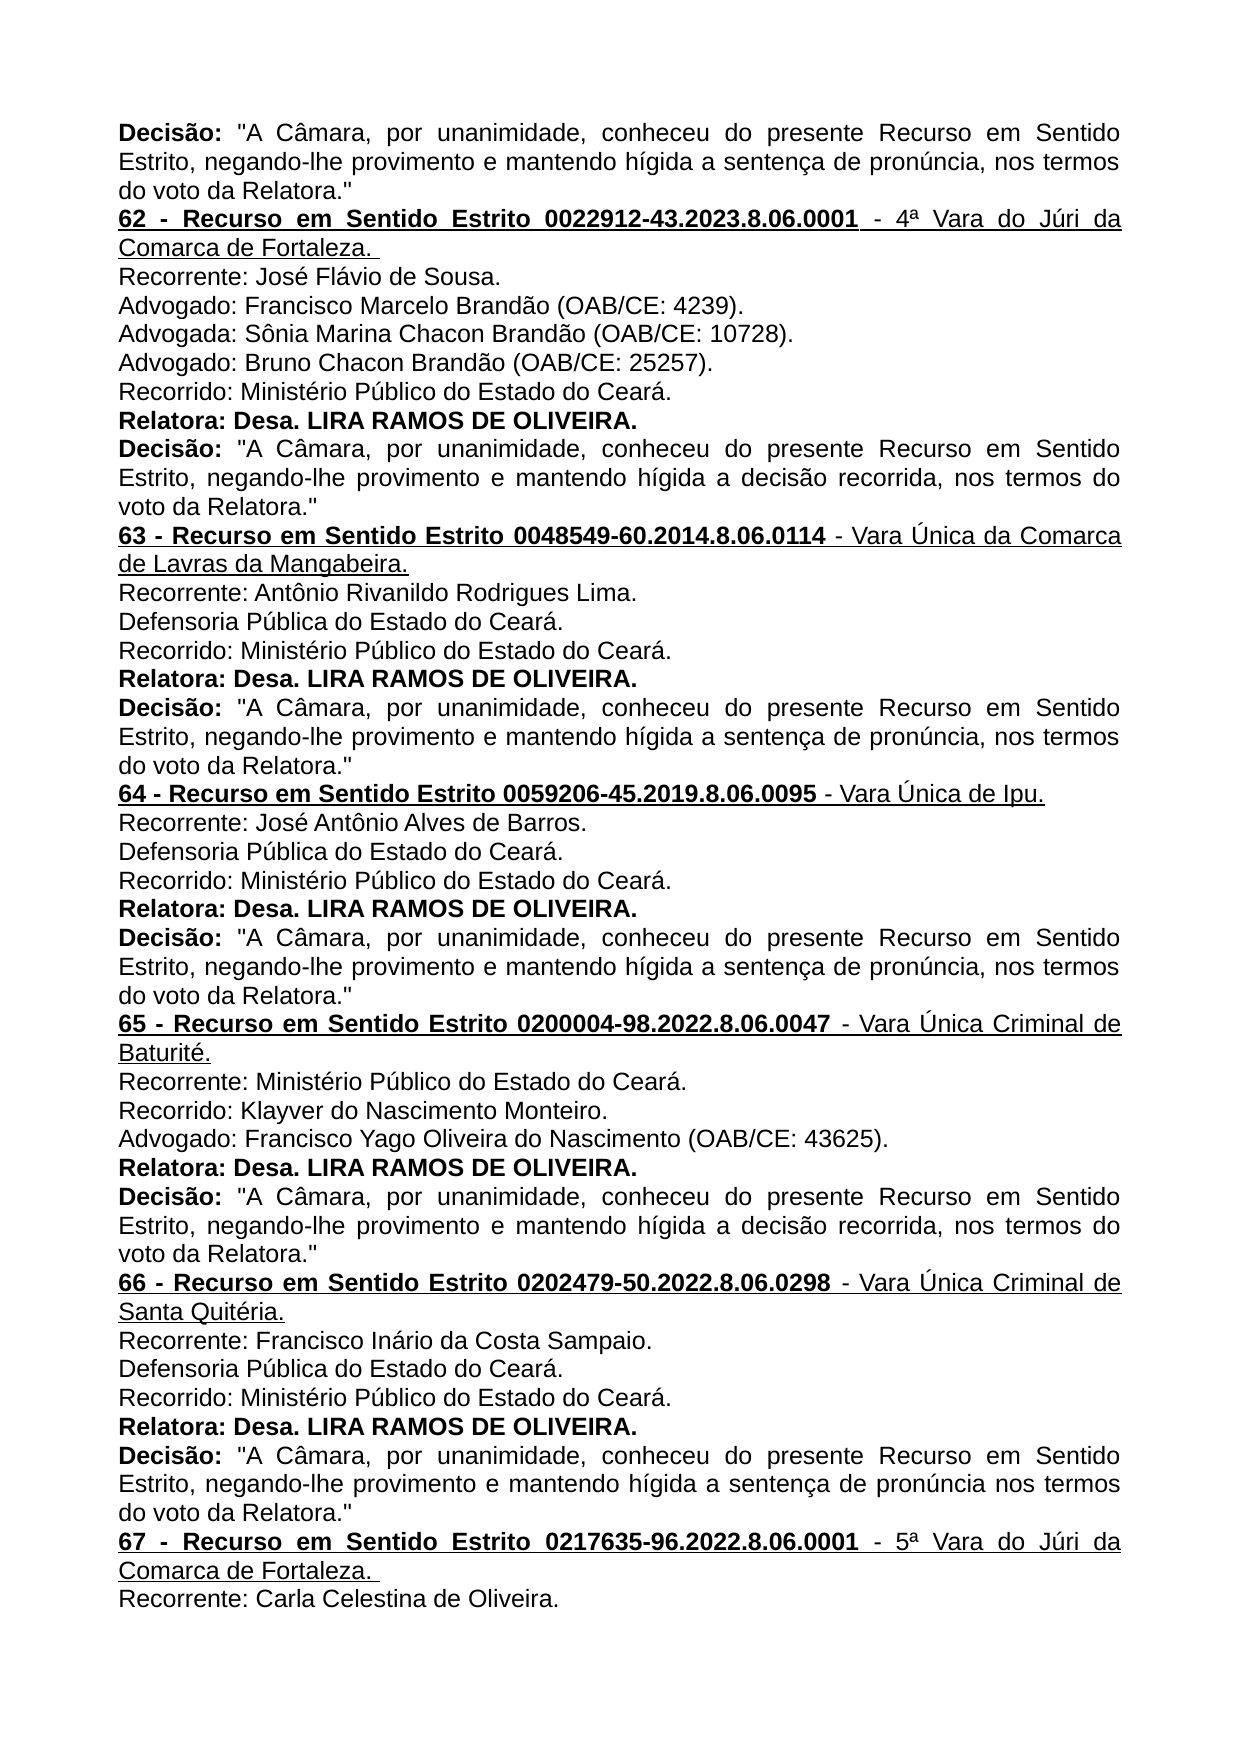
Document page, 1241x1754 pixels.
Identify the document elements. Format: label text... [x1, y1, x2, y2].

text Recorrente: José Antônio Alves de Barros. [118, 808, 1122, 837]
text 65 - Recurso em Sentido Estrito 0200004-98.2022.8.06.0047 - Vara Única Criminal de [118, 1009, 1122, 1034]
text Defensoria Pública do Estado do Ceará. [118, 607, 1122, 636]
text Comarca de Fortaleza. [118, 230, 1122, 262]
text 62 - Recurso em Sentido Estrito 0022912-43.2023.8.06.0001 - 4ª Vara do Júri da [118, 204, 1122, 229]
text Advogado: Bruno Chacon Brandão (OAB/CE: 25257). [118, 348, 1122, 377]
text Baturité. [118, 1036, 1122, 1067]
text 67 - Recurso em Sentido Estrito 0217635-96.2022.8.06.0001 - 5ª Vara do Júri da Comarca de Fortaleza. [118, 1527, 1122, 1584]
text Recorrente: Ministério Público do Estado do Ceará. [118, 1067, 1122, 1096]
text Recorrido: Klayver do Nascimento Monteiro. [118, 1096, 1122, 1124]
text 63 - Recurso em Sentido Estrito 0048549-60.2014.8.06.0114 - Vara Única da Comarca [118, 521, 1122, 546]
text Relatora: Desa. LIRA RAMOS DE OLIVEIRA. [118, 406, 1122, 434]
text Decisão: "A Câmara, por unanimidade, conheceu do presente Recurso em Sentido Estrito, negando-lhe provimento e mantendo hígida a sentença de pronúncia, nos termos do voto da Relatora." [118, 693, 1122, 779]
text Recorrente: Antônio Rivanildo Rodrigues Lima. [118, 578, 1122, 607]
text Defensoria Pública do Estado do Ceará. [118, 1354, 1122, 1383]
text Santa Quitéria. [118, 1294, 1122, 1326]
text Recorrido: Ministério Público do Estado do Ceará. [118, 377, 1122, 406]
text 64 - Recurso em Sentido Estrito 0059206-45.2019.8.06.0095 - Vara Única de Ipu. [118, 779, 1122, 808]
text Recorrido: Ministério Público do Estado do Ceará. [118, 866, 1122, 894]
text Defensoria Pública do Estado do Ceará. [118, 837, 1122, 866]
text Recorrido: Ministério Público do Estado do Ceará. [118, 636, 1122, 664]
text Decisão: "A Câmara, por unanimidade, conheceu do presente Recurso em Sentido Estrito, negando-lhe provimento e mantendo hígida a sentença de pronúncia, nos termos do voto da Relatora." [118, 118, 1122, 204]
text Decisão: "A Câmara, por unanimidade, conheceu do presente Recurso em Sentido Estrito, negando-lhe provimento e mantendo hígida a sentença de pronúncia, nos termos do voto da Relatora." [118, 923, 1122, 1009]
text Relatora: Desa. LIRA RAMOS DE OLIVEIRA. [118, 664, 1122, 693]
text Relatora: Desa. LIRA RAMOS DE OLIVEIRA. [118, 894, 1122, 923]
text Recorrente: Francisco Inário da Costa Sampaio. [118, 1326, 1122, 1354]
text Recorrente: Carla Celestina de Oliveira. [118, 1584, 1122, 1613]
text Recorrente: José Flávio de Sousa. [118, 262, 1122, 291]
text Relatora: Desa. LIRA RAMOS DE OLIVEIRA. [118, 1153, 1122, 1182]
text de Lavras da Mangabeira. [118, 547, 1122, 578]
text Relatora: Desa. LIRA RAMOS DE OLIVEIRA. [118, 1412, 1122, 1441]
text Decisão: "A Câmara, por unanimidade, conheceu do presente Recurso em Sentido Estrito, negando-lhe provimento e mantendo hígida a sentença de pronúncia nos termos do voto da Relatora." [118, 1441, 1122, 1527]
text Advogado: Francisco Yago Oliveira do Nascimento (OAB/CE: 43625). [118, 1124, 1122, 1153]
text Decisão: "A Câmara, por unanimidade, conheceu do presente Recurso em Sentido Estrito, negando-lhe provimento e mantendo hígida a decisão recorrida, nos termos do voto da Relatora." [118, 434, 1122, 521]
text Decisão: "A Câmara, por unanimidade, conheceu do presente Recurso em Sentido Estrito, negando-lhe provimento e mantendo hígida a decisão recorrida, nos termos do voto da Relatora." [118, 1182, 1122, 1268]
text Advogado: Francisco Marcelo Brandão (OAB/CE: 4239). [118, 291, 1122, 319]
text Recorrido: Ministério Público do Estado do Ceará. [118, 1383, 1122, 1412]
text Advogada: Sônia Marina Chacon Brandão (OAB/CE: 10728). [118, 319, 1122, 348]
text 66 - Recurso em Sentido Estrito 0202479-50.2022.8.06.0298 - Vara Única Criminal de [118, 1268, 1122, 1293]
